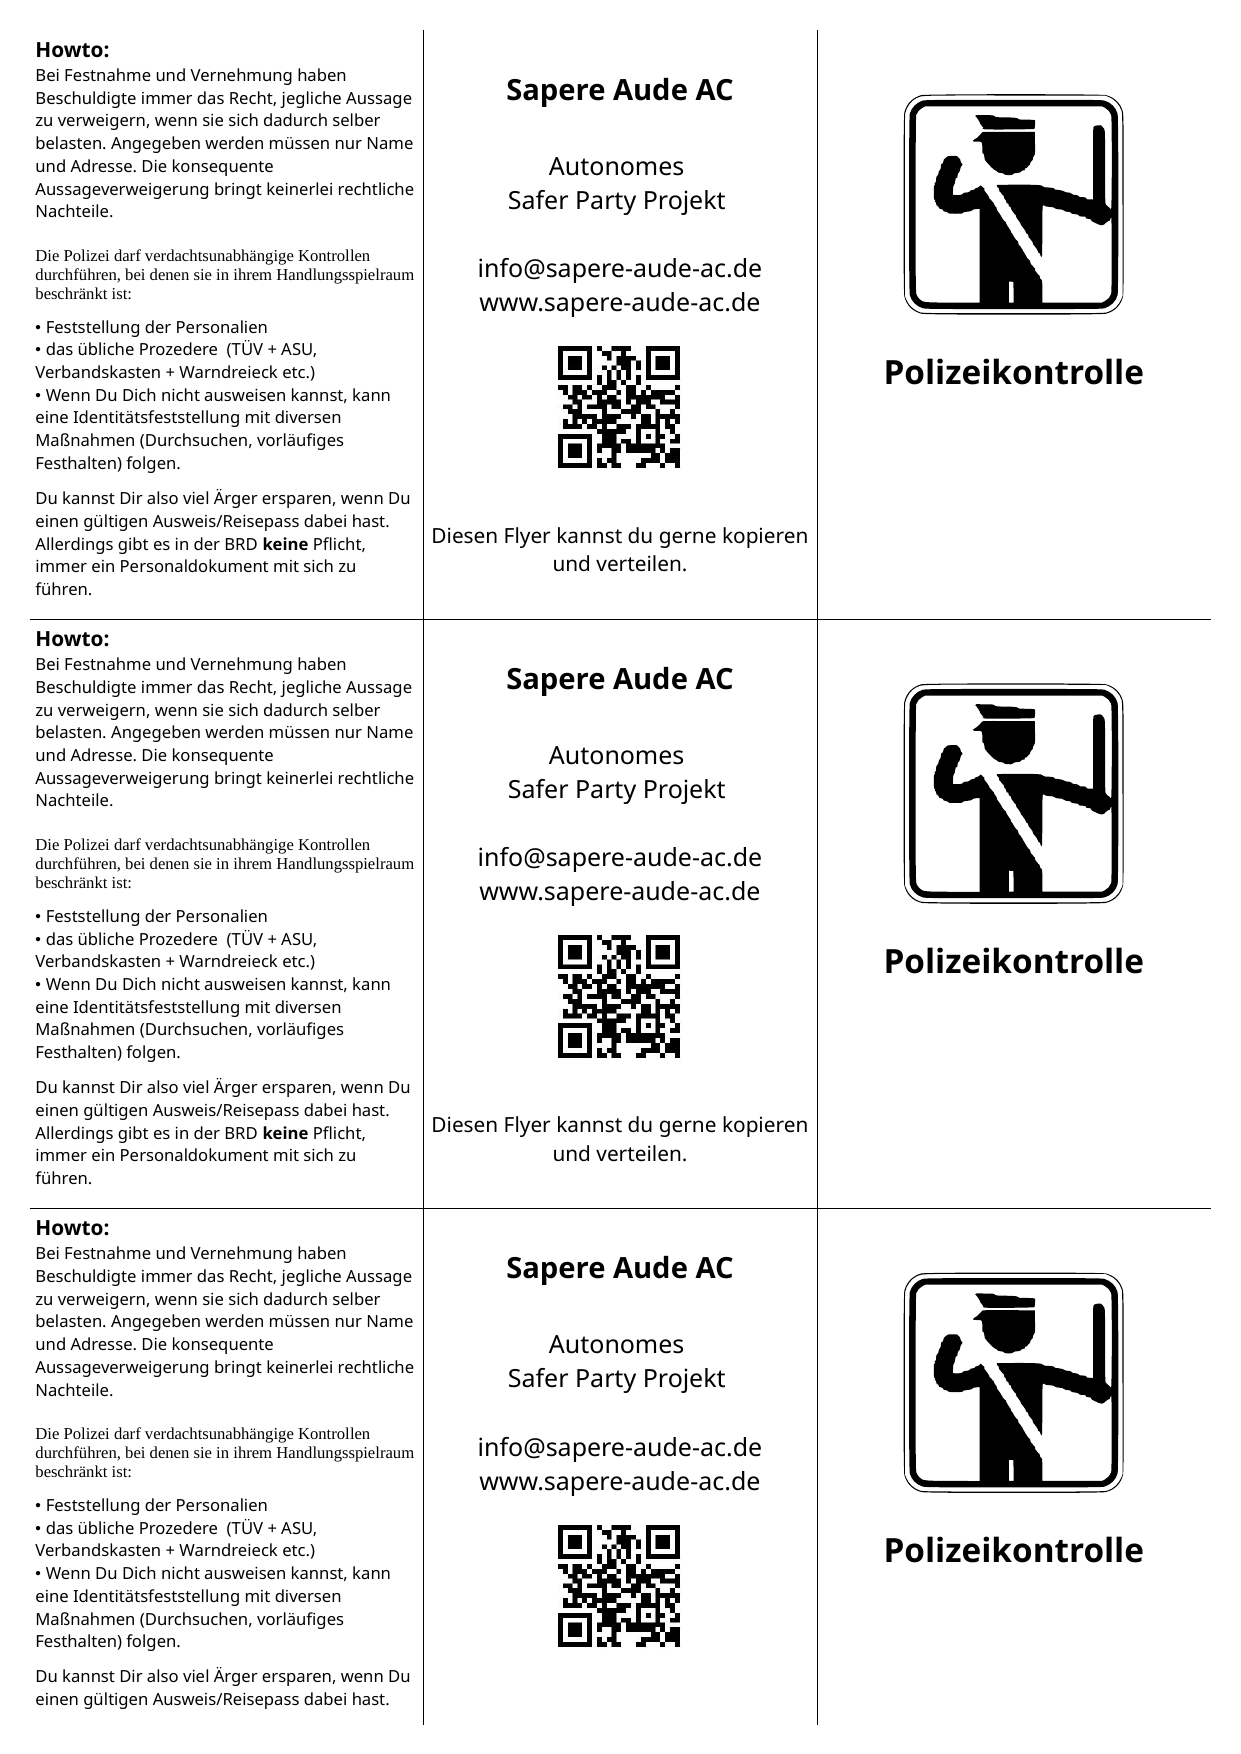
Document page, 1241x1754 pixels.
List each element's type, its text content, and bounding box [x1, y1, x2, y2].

picture [538, 326, 699, 487]
table_header Polizeikontrolle [818, 30, 1211, 618]
table_cell Sapere Aude AC Autonomes Safer Party Projekt info@sapere-aude-ac.de www.sapere-aude-ac.de Diesen Flyer kannst du gerne kopieren und verteilen. [424, 620, 817, 1208]
table_cell Sapere Aude AC Autonomes Safer Party Projekt info@sapere-aude-ac.de www.sapere-aude-ac.de [424, 1209, 817, 1724]
table_cell Howto: Bei Festnahme und Vernehmung haben Beschuldigte immer das Recht, jegliche Aussage zu verweigern, wenn sie sich dadurch selber belasten. Angegeben werden müssen nur Name und Adresse. Die konsequente Aussageverweigerung bringt keinerlei rechtliche Nachteile. Die Polizei darf verdachtsunabhängige Kontrollen durchführen, bei denen sie in ihrem Handlungsspielraum beschränkt ist: Feststellung der Personalien das übliche Prozedere (TÜV + ASU, Verbandskasten + Warndreieck etc.) Wenn Du Dich nicht ausweisen kannst, kann eine Identitätsfeststellung mit diversen Maßnahmen (Durchsuchen, vorläufiges Festhalten) folgen. Du kannst Dir also viel Ärger ersparen, wenn Du einen gültigen Ausweis/Reisepass dabei hast. Allerdings gibt es in der BRD keine Pflicht, immer ein Personaldokument mit sich zu führen. [30, 620, 423, 1208]
table_cell Polizeikontrolle [818, 1209, 1211, 1724]
table_cell Polizeikontrolle [818, 620, 1211, 1208]
table_header Howto: Bei Festnahme und Vernehmung haben Beschuldigte immer das Recht, jegliche Aussage zu verweigern, wenn sie sich dadurch selber belasten. Angegeben werden müssen nur Name und Adresse. Die konsequente Aussageverweigerung bringt keinerlei rechtliche Nachteile. Die Polizei darf verdachtsunabhängige Kontrollen durchführen, bei denen sie in ihrem Handlungsspielraum beschränkt ist: Feststellung der Personalien das übliche Prozedere (TÜV + ASU, Verbandskasten + Warndreieck etc.) Wenn Du Dich nicht ausweisen kannst, kann eine Identitätsfeststellung mit diversen Maßnahmen (Durchsuchen, vorläufiges Festhalten) folgen. Du kannst Dir also viel Ärger ersparen, wenn Du einen gültigen Ausweis/Reisepass dabei hast. Allerdings gibt es in der BRD keine Pflicht, immer ein Personaldokument mit sich zu führen. [30, 30, 423, 618]
picture [538, 1505, 699, 1666]
picture [538, 916, 699, 1077]
table_header Sapere Aude AC Autonomes Safer Party Projekt info@sapere-aude-ac.de www.sapere-aude-ac.de Diesen Flyer kannst du gerne kopieren und verteilen. [424, 30, 817, 618]
table_cell Howto: Bei Festnahme und Vernehmung haben Beschuldigte immer das Recht, jegliche Aussage zu verweigern, wenn sie sich dadurch selber belasten. Angegeben werden müssen nur Name und Adresse. Die konsequente Aussageverweigerung bringt keinerlei rechtliche Nachteile. Die Polizei darf verdachtsunabhängige Kontrollen durchführen, bei denen sie in ihrem Handlungsspielraum beschränkt ist: Feststellung der Personalien das übliche Prozedere (TÜV + ASU, Verbandskasten + Warndreieck etc.) Wenn Du Dich nicht ausweisen kannst, kann eine Identitätsfeststellung mit diversen Maßnahmen (Durchsuchen, vorläufiges Festhalten) folgen. Du kannst Dir also viel Ärger ersparen, wenn Du einen gültigen Ausweis/Reisepass dabei hast. [30, 1209, 423, 1724]
